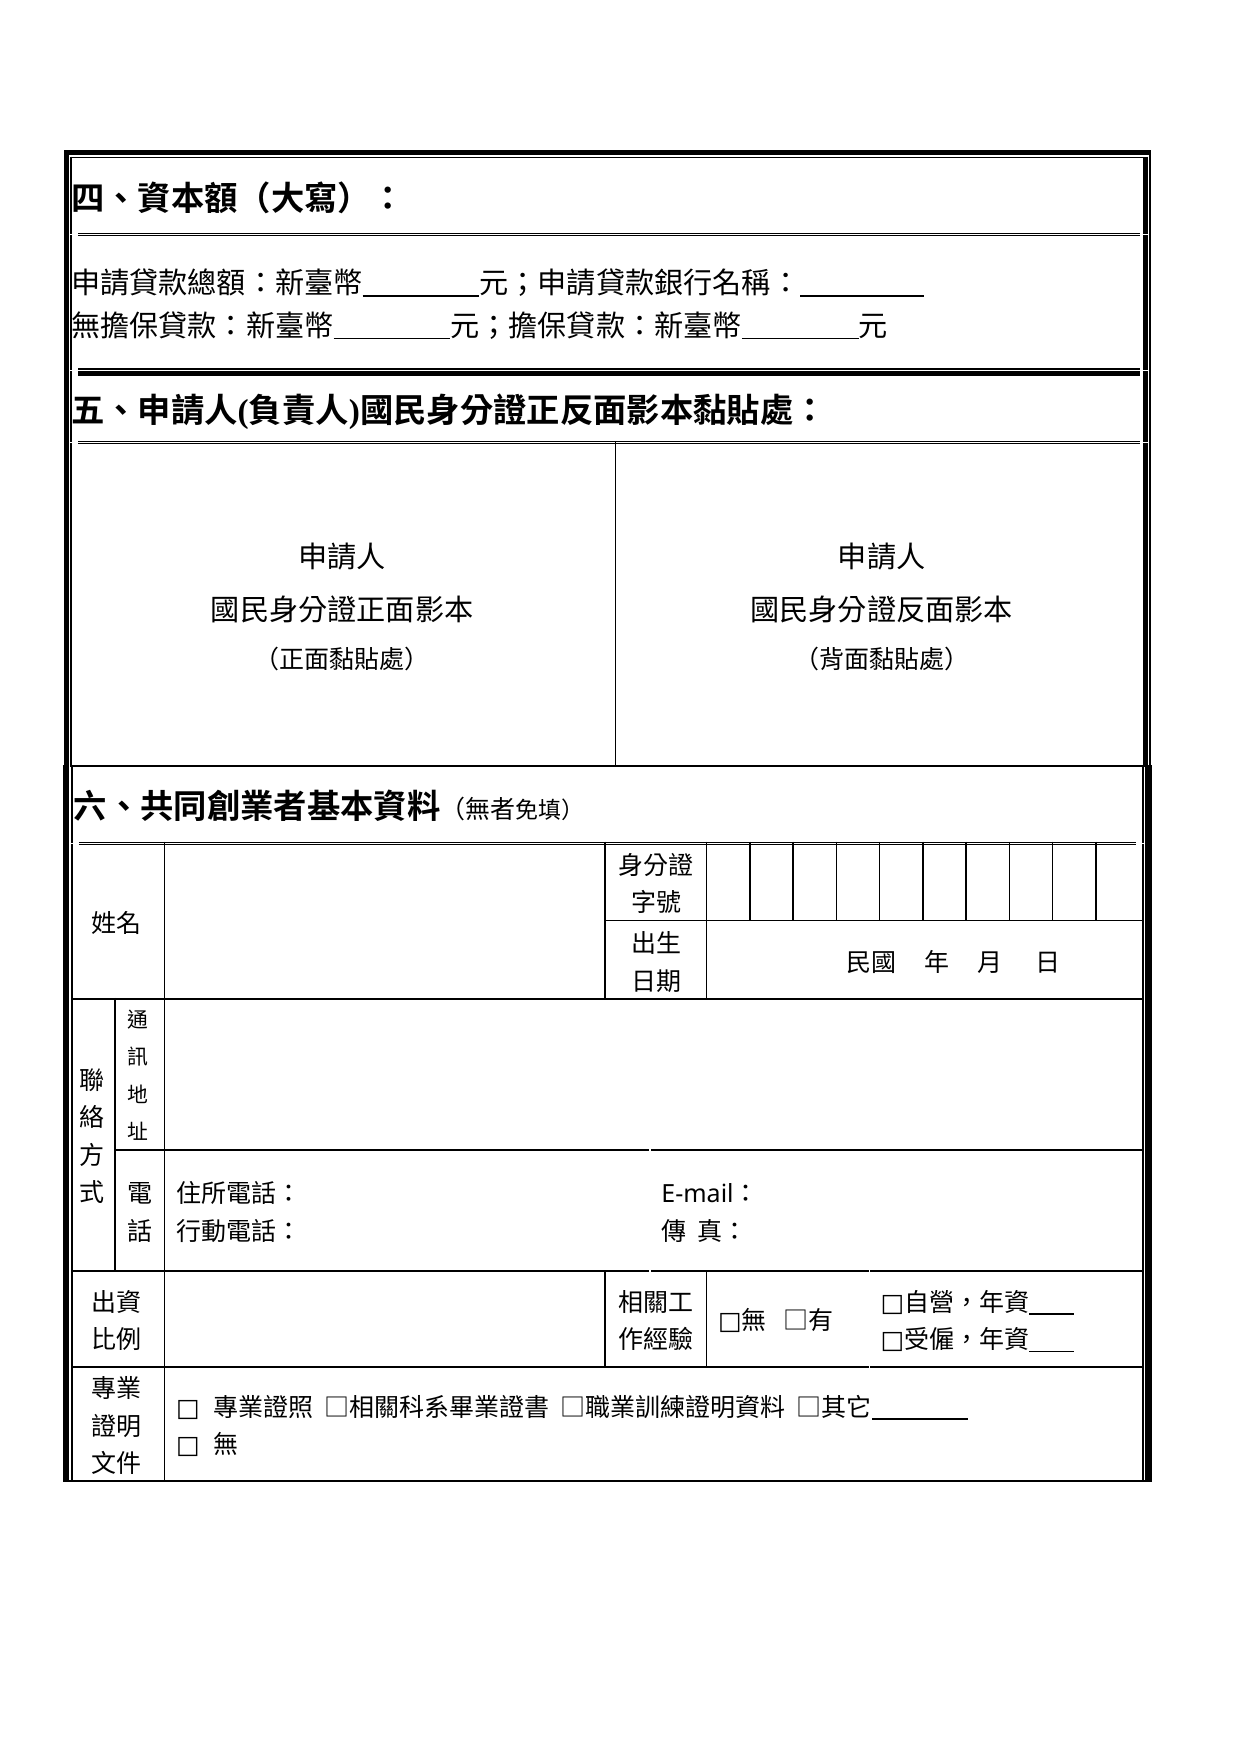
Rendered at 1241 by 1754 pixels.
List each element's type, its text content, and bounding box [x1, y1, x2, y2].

table_cell 聯絡方式 [73, 1000, 114, 1270]
table_cell 民國 年 月 日 [707, 921, 1142, 998]
table_cell 出生 日期 [606, 921, 706, 998]
table_cell [837, 845, 879, 920]
table_cell [794, 845, 836, 920]
table_cell 申請貸款總額：新臺幣 元；申請貸款銀行名稱： 無擔保貸款：新臺幣 元；擔保貸款：新臺幣 元 [69, 233, 1147, 368]
table_cell 五、申請人(負責人)國民身分證正反面影本黏貼處： [69, 368, 1147, 441]
table_cell [751, 845, 792, 920]
table_cell 身分證字號 [606, 845, 706, 920]
table_cell [707, 845, 749, 920]
table_cell 專業證照 □相關科系畢業證書 □職業訓練證明資料 □其它 無 [165, 1368, 1142, 1480]
table_cell 專業證明文件 [73, 1368, 164, 1480]
table_cell 出資 比例 [73, 1272, 164, 1366]
table_cell [165, 845, 604, 998]
table_cell 通 訊 地 址 [116, 1000, 164, 1149]
table_cell □自營，年資 □受僱，年資 [870, 1272, 1142, 1366]
table_cell [967, 845, 1009, 920]
table_cell [165, 1000, 1142, 1149]
table_cell [924, 845, 965, 920]
table_cell [1053, 845, 1095, 920]
table_cell 住所電話： 行動電話： [165, 1151, 649, 1270]
table_cell [1010, 845, 1052, 920]
table_cell 六、共同創業者基本資料（無者免填） [73, 767, 1142, 842]
table_cell [1097, 842, 1143, 920]
table_header 四、資本額（大寫）： [72, 158, 1143, 233]
table_cell 申請人 國民身分證正面影本 （正面黏貼處） [72, 441, 615, 765]
table_cell [165, 1272, 604, 1366]
table_cell 姓名 [73, 842, 164, 998]
table_cell [880, 845, 922, 920]
table_cell E-mail： 傳 真： [651, 1151, 1142, 1270]
table_cell 電話 [116, 1151, 164, 1270]
table_cell 申請人 國民身分證反面影本 （背面黏貼處） [616, 441, 1147, 765]
table_cell □無 □有 [707, 1272, 869, 1366]
table_cell 相關工作經驗 [606, 1272, 706, 1366]
